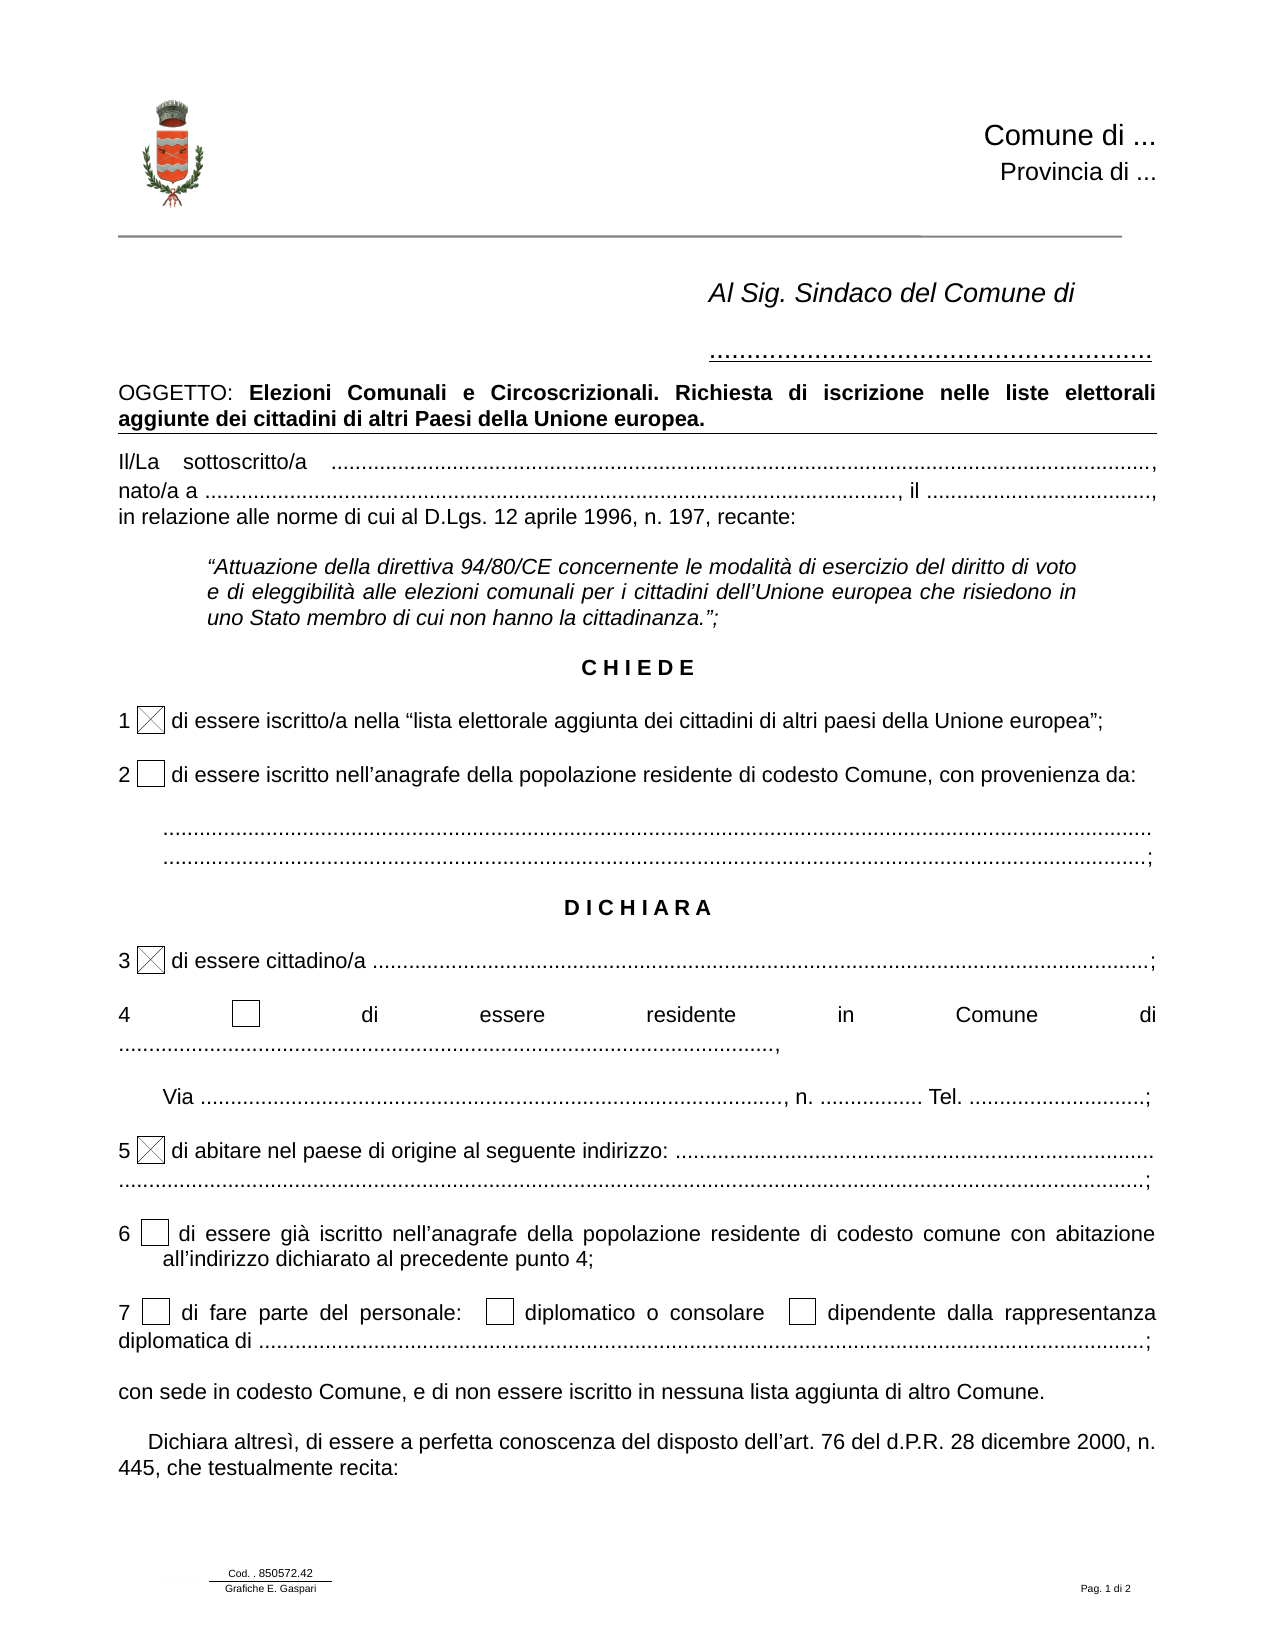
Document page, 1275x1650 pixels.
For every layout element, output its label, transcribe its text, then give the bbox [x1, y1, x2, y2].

text con sede in codesto Comune, e di non essere iscritto in nessuna lista aggiunta di altro Comune. [118, 1379, 1157, 1404]
text 7 di fare parte del personale: diplomatico o consolare dipendente dalla rappresentanza diplomatica di ..................................................................................................................................................; [118, 1297, 1157, 1354]
text Il/La sottoscritto/a ......................................................................................................................................., nato/a a .................................................................................................................., il ....................................., in relazione alle norme di cui al D.Lgs. 12 aprile 1996, n. 197, recante: [118, 446, 1157, 529]
text 2 di essere iscritto nell’anagrafe della popolazione residente di codesto Comune, con provenienza da: [118, 759, 1157, 787]
text 4 di essere residente in Comune di ............................................................................................................, [118, 999, 1157, 1056]
text 6 di essere già iscritto nell’anagrafe della popolazione residente di codesto comune con abitazione all’indirizzo dichiarato al precedente punto 4; [118, 1218, 1157, 1272]
text 3 di essere cittadino/a ................................................................................................................................; [118, 945, 1157, 974]
text Provincia di ... [224, 157, 1157, 185]
subtitle Al Sig. Sindaco del Comune di [709, 277, 1157, 308]
subtitle C H I E D E [118, 655, 1157, 680]
subtitle D I C H I A R A [118, 895, 1157, 920]
text Via ................................................................................................, n. ................. Tel. .............................; [118, 1081, 1157, 1110]
text “Attuazione della direttiva 94/80/CE concernente le modalità di esercizio del diritto di voto e di eleggibilità alle elezioni comunali per i cittadini dell’Unione europea che risiedono in uno Stato membro di cui non hanno la cittadinanza.”; [207, 554, 1078, 630]
text 5 di abitare nel paese di origine al seguente indirizzo: ............................................................................... .........................................................................................................................................................................; [118, 1135, 1157, 1193]
text Comune di ... [224, 118, 1157, 152]
text Dichiara altresì, di essere a perfetta conoscenza del disposto dell’art. 76 del d.P.R. 28 dicembre 2000, n. 445, che testualmente recita: [118, 1429, 1157, 1480]
text ........................................................... [709, 333, 1157, 365]
picture [122, 87, 224, 219]
text OGGETTO: Elezioni Comunali e Circoscrizionali. Richiesta di iscrizione nelle liste elettorali aggiunte dei cittadini di altri Paesi della Unione europea. [118, 380, 1157, 433]
text di essere iscritto/a nella “lista elettorale aggiunta dei cittadini di altri paesi della Unione europea”; [165, 705, 1157, 734]
text ................................................................................................................................................................... ..................................................................................................................................................................; [162, 812, 1157, 870]
text 1 [118, 705, 137, 734]
